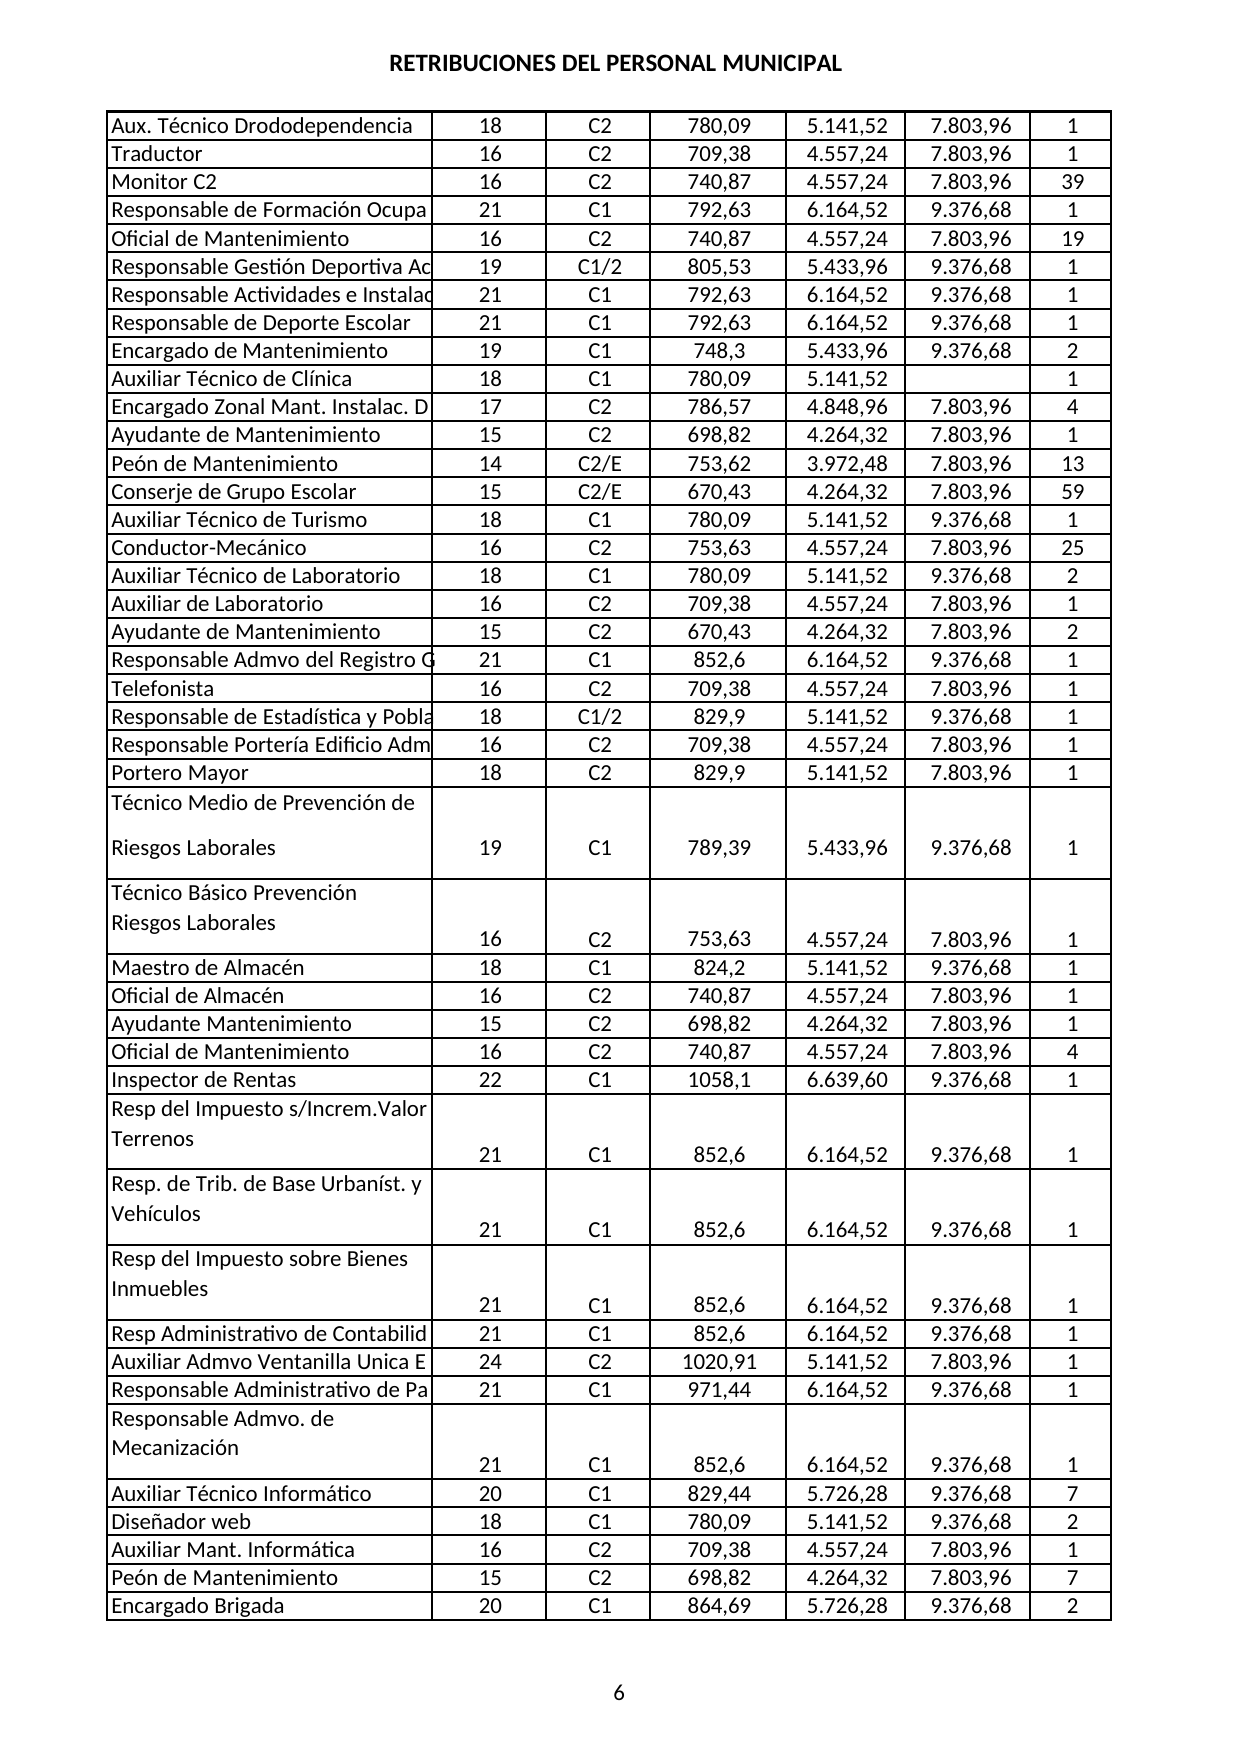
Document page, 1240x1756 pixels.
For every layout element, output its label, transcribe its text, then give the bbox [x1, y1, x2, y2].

table_cell 16 [433, 675, 545, 701]
table_cell Encargado Zonal Mant. Instalac. D [108, 394, 431, 420]
table_cell C1 [547, 366, 649, 392]
table_cell 21 [433, 647, 545, 673]
table_cell 1 [1031, 1067, 1110, 1093]
table_cell 4.557,24 [787, 880, 904, 952]
table_cell 16 [433, 983, 545, 1009]
table_cell C2 [547, 1349, 649, 1375]
table_cell 748,3 [651, 338, 785, 364]
table_cell 780,09 [651, 506, 785, 532]
table_cell 9.376,68 [906, 703, 1029, 729]
table_cell 22 [433, 1067, 545, 1093]
table_cell 21 [433, 1405, 545, 1478]
table_cell Auxiliar de Laboratorio [108, 591, 431, 617]
table_cell Telefonista [108, 675, 431, 701]
table_cell C2 [547, 394, 649, 420]
table_cell 9.376,68 [906, 1067, 1029, 1093]
table_cell 9.376,68 [906, 197, 1029, 223]
table_cell Auxiliar Admvo Ventanilla Unica E [108, 1349, 431, 1375]
table_cell 7.803,96 [906, 478, 1029, 504]
table_cell 6.164,52 [787, 647, 904, 673]
table_cell 9.376,68 [906, 1480, 1029, 1506]
table_cell 7.803,96 [906, 535, 1029, 561]
table_cell C2 [547, 422, 649, 448]
table_cell 19 [433, 788, 545, 877]
table_cell 7.803,96 [906, 591, 1029, 617]
table_cell [906, 366, 1029, 392]
table_cell C1 [547, 281, 649, 307]
table_cell Encargado Brigada [108, 1593, 431, 1619]
table_cell C1/2 [547, 253, 649, 279]
table_cell Traductor [108, 141, 431, 167]
table_cell 16 [433, 225, 545, 251]
table_cell Responsable de Estadística y Pobla [108, 703, 431, 729]
table_cell Encargado de Mantenimiento [108, 338, 431, 364]
table_cell 780,09 [651, 1508, 785, 1534]
table_cell 1 [1031, 197, 1110, 223]
table_cell 1 [1031, 281, 1110, 307]
table_cell 18 [433, 760, 545, 786]
table_cell 5.141,52 [787, 563, 904, 589]
table_cell 6.164,52 [787, 281, 904, 307]
table_cell 39 [1031, 169, 1110, 195]
table_cell 1 [1031, 1246, 1110, 1318]
table_cell C2 [547, 760, 649, 786]
table_cell Auxiliar Técnico de Laboratorio [108, 563, 431, 589]
table_cell Inspector de Rentas [108, 1067, 431, 1093]
table_cell 780,09 [651, 366, 785, 392]
table_cell 1 [1031, 310, 1110, 336]
table_cell 13 [1031, 450, 1110, 476]
table_cell 21 [433, 1321, 545, 1347]
table_cell 5.141,52 [787, 760, 904, 786]
table_cell 5.141,52 [787, 506, 904, 532]
table_cell 6.164,52 [787, 1405, 904, 1478]
table_cell 5.726,28 [787, 1593, 904, 1619]
table_cell 1 [1031, 1377, 1110, 1403]
table_cell 4.557,24 [787, 731, 904, 757]
table_cell Resp del Impuesto sobre Bienes Inmuebles [108, 1246, 431, 1318]
table_cell Ayudante Mantenimiento [108, 1011, 431, 1037]
table_cell 7.803,96 [906, 731, 1029, 757]
table_cell Resp. de Trib. de Base Urbaníst. y Vehículos [108, 1170, 431, 1243]
table_cell 829,9 [651, 703, 785, 729]
table_cell Auxiliar Mant. Informática [108, 1536, 431, 1562]
table_cell 670,43 [651, 478, 785, 504]
table_cell Portero Mayor [108, 760, 431, 786]
table_cell 829,44 [651, 1480, 785, 1506]
table_cell C2 [547, 1565, 649, 1591]
table_cell 1 [1031, 955, 1110, 981]
table_cell 9.376,68 [906, 955, 1029, 981]
table_cell C1 [547, 1170, 649, 1243]
table_cell 7.803,96 [906, 675, 1029, 701]
table_cell 1 [1031, 1321, 1110, 1347]
table_header 7.803,96 [906, 113, 1029, 138]
table_cell C1 [547, 1067, 649, 1093]
table_cell 1 [1031, 422, 1110, 448]
table_cell 5.726,28 [787, 1480, 904, 1506]
table_cell 2 [1031, 338, 1110, 364]
table_cell 9.376,68 [906, 1246, 1029, 1318]
table_cell C2 [547, 983, 649, 1009]
table_cell Auxiliar Técnico de Clínica [108, 366, 431, 392]
table_cell Ayudante de Mantenimiento [108, 619, 431, 645]
table_cell 1020,91 [651, 1349, 785, 1375]
table_cell Peón de Mantenimiento [108, 450, 431, 476]
table_cell 9.376,68 [906, 253, 1029, 279]
table_cell 2 [1031, 619, 1110, 645]
table_cell 786,57 [651, 394, 785, 420]
table_cell 4.557,24 [787, 535, 904, 561]
table_cell 4.557,24 [787, 591, 904, 617]
table_cell Conserje de Grupo Escolar [108, 478, 431, 504]
table_cell C2 [547, 535, 649, 561]
table_cell 18 [433, 703, 545, 729]
table_cell 19 [433, 253, 545, 279]
table_cell 4.557,24 [787, 675, 904, 701]
table_cell 24 [433, 1349, 545, 1375]
table_cell 709,38 [651, 731, 785, 757]
table_cell Resp del Impuesto s/Increm.Valor Terrenos [108, 1095, 431, 1168]
table_cell C1 [547, 955, 649, 981]
table_cell Responsable Portería Edificio Adm [108, 731, 431, 757]
table_cell C2 [547, 880, 649, 952]
table_cell 6.164,52 [787, 1170, 904, 1243]
table_cell C2 [547, 1536, 649, 1562]
table_cell 7.803,96 [906, 1039, 1029, 1065]
table_cell 5.141,52 [787, 366, 904, 392]
table_cell Responsable de Deporte Escolar [108, 310, 431, 336]
table_cell Responsable de Formación Ocupa [108, 197, 431, 223]
table_cell C1/2 [547, 703, 649, 729]
table_cell 698,82 [651, 422, 785, 448]
table_cell 18 [433, 506, 545, 532]
table_cell Peón de Mantenimiento [108, 1565, 431, 1591]
table_cell 5.433,96 [787, 788, 904, 877]
table_cell 18 [433, 366, 545, 392]
table_cell 5.141,52 [787, 1349, 904, 1375]
table_cell 9.376,68 [906, 1405, 1029, 1478]
table_cell 16 [433, 169, 545, 195]
table_cell 2 [1031, 1593, 1110, 1619]
table_cell 1 [1031, 1095, 1110, 1168]
table_cell 1 [1031, 1349, 1110, 1375]
table_cell 852,6 [651, 1095, 785, 1168]
table_cell 789,39 [651, 788, 785, 877]
table_cell C1 [547, 1405, 649, 1478]
table_cell 1 [1031, 731, 1110, 757]
table_cell C2 [547, 591, 649, 617]
table_cell Técnico Básico Prevención Riesgos Laborales [108, 880, 431, 952]
table_cell 9.376,68 [906, 338, 1029, 364]
table_cell 21 [433, 281, 545, 307]
table_cell Auxiliar Técnico de Turismo [108, 506, 431, 532]
table_cell C1 [547, 338, 649, 364]
table_cell 9.376,68 [906, 1095, 1029, 1168]
table_cell C2 [547, 1011, 649, 1037]
table_cell Maestro de Almacén [108, 955, 431, 981]
table_cell 18 [433, 563, 545, 589]
table_cell 670,43 [651, 619, 785, 645]
table_cell 9.376,68 [906, 1593, 1029, 1619]
table_cell 1 [1031, 675, 1110, 701]
table_cell 15 [433, 1011, 545, 1037]
table_cell 6.164,52 [787, 1095, 904, 1168]
table_cell 852,6 [651, 647, 785, 673]
table_cell 740,87 [651, 225, 785, 251]
table_cell 18 [433, 955, 545, 981]
table_cell Auxiliar Técnico Informático [108, 1480, 431, 1506]
table_cell 15 [433, 422, 545, 448]
table_cell 805,53 [651, 253, 785, 279]
table_cell 4.264,32 [787, 619, 904, 645]
table_cell C2/E [547, 450, 649, 476]
table_cell 7.803,96 [906, 983, 1029, 1009]
table_cell 15 [433, 619, 545, 645]
table_cell 4.557,24 [787, 1039, 904, 1065]
table_cell 16 [433, 880, 545, 952]
table_cell 21 [433, 310, 545, 336]
table_cell 6.164,52 [787, 1377, 904, 1403]
table_cell 1 [1031, 983, 1110, 1009]
table_cell 9.376,68 [906, 281, 1029, 307]
table_cell C2 [547, 225, 649, 251]
table_cell 852,6 [651, 1170, 785, 1243]
table_cell C2 [547, 169, 649, 195]
table_cell 21 [433, 1170, 545, 1243]
table_cell 6.164,52 [787, 197, 904, 223]
table_cell 9.376,68 [906, 788, 1029, 877]
table_cell 709,38 [651, 1536, 785, 1562]
table_cell 4.557,24 [787, 983, 904, 1009]
table_cell 5.433,96 [787, 338, 904, 364]
table_cell 9.376,68 [906, 310, 1029, 336]
table_cell C1 [547, 788, 649, 877]
table_cell C2 [547, 731, 649, 757]
table_cell C2 [547, 141, 649, 167]
table_cell 740,87 [651, 169, 785, 195]
table_cell 4.264,32 [787, 422, 904, 448]
table_cell 16 [433, 1039, 545, 1065]
table_header 18 [433, 113, 545, 138]
table_cell 5.433,96 [787, 253, 904, 279]
table_cell 16 [433, 731, 545, 757]
table_cell 9.376,68 [906, 1377, 1029, 1403]
table_cell 25 [1031, 535, 1110, 561]
table_cell 20 [433, 1593, 545, 1619]
table_cell 824,2 [651, 955, 785, 981]
table_cell Responsable Admvo. de Mecanización [108, 1405, 431, 1478]
table_cell 7.803,96 [906, 880, 1029, 952]
table_cell 59 [1031, 478, 1110, 504]
table_cell 19 [433, 338, 545, 364]
table_cell 15 [433, 1565, 545, 1591]
table_cell 21 [433, 1377, 545, 1403]
table_cell 7.803,96 [906, 169, 1029, 195]
table_cell 7.803,96 [906, 394, 1029, 420]
table_cell 16 [433, 141, 545, 167]
table_cell 4.557,24 [787, 225, 904, 251]
table_cell C1 [547, 1377, 649, 1403]
table_cell 7.803,96 [906, 1536, 1029, 1562]
table_cell 753,63 [651, 880, 785, 952]
table_cell 7.803,96 [906, 1565, 1029, 1591]
table_cell Oficial de Mantenimiento [108, 225, 431, 251]
table_cell 7.803,96 [906, 141, 1029, 167]
table_cell 19 [1031, 225, 1110, 251]
table_cell 792,63 [651, 281, 785, 307]
table_cell 753,63 [651, 535, 785, 561]
table_cell 1 [1031, 366, 1110, 392]
table_cell 2 [1031, 563, 1110, 589]
table_cell 829,9 [651, 760, 785, 786]
table_cell Oficial de Almacén [108, 983, 431, 1009]
table_cell 792,63 [651, 197, 785, 223]
table_cell 9.376,68 [906, 563, 1029, 589]
table_cell C1 [547, 1508, 649, 1534]
table_cell 1 [1031, 760, 1110, 786]
table_cell Oficial de Mantenimiento [108, 1039, 431, 1065]
table_cell C2/E [547, 478, 649, 504]
table_cell 4 [1031, 394, 1110, 420]
table_cell Conductor-Mecánico [108, 535, 431, 561]
table_cell 4.264,32 [787, 1011, 904, 1037]
table_cell 6.639,60 [787, 1067, 904, 1093]
table_cell C1 [547, 310, 649, 336]
table_cell 780,09 [651, 563, 785, 589]
table_cell 4.848,96 [787, 394, 904, 420]
table_cell 17 [433, 394, 545, 420]
table_cell 7.803,96 [906, 225, 1029, 251]
table_cell 4.264,32 [787, 1565, 904, 1591]
table_cell 1058,1 [651, 1067, 785, 1093]
table_cell 21 [433, 1095, 545, 1168]
table_cell 16 [433, 1536, 545, 1562]
table_cell 740,87 [651, 983, 785, 1009]
table_cell 5.141,52 [787, 955, 904, 981]
table_cell 1 [1031, 141, 1110, 167]
table_cell 4 [1031, 1039, 1110, 1065]
table_cell 7.803,96 [906, 760, 1029, 786]
table_cell Responsable Actividades e Instalac [108, 281, 431, 307]
table_cell 740,87 [651, 1039, 785, 1065]
table_cell Ayudante de Mantenimiento [108, 422, 431, 448]
table_cell 7.803,96 [906, 1349, 1029, 1375]
table_cell 9.376,68 [906, 506, 1029, 532]
table_cell Responsable Admvo del Registro G [108, 647, 431, 673]
table_cell 4.557,24 [787, 169, 904, 195]
table_cell 9.376,68 [906, 1170, 1029, 1243]
table_cell 971,44 [651, 1377, 785, 1403]
table_cell 1 [1031, 253, 1110, 279]
table_cell 5.141,52 [787, 703, 904, 729]
table_cell 7.803,96 [906, 422, 1029, 448]
table_cell C1 [547, 647, 649, 673]
table_cell Responsable Administrativo de Pa [108, 1377, 431, 1403]
table_header 5.141,52 [787, 113, 904, 138]
table_header Aux. Técnico Drododependencia [108, 113, 431, 138]
table_cell 7.803,96 [906, 450, 1029, 476]
table_cell 1 [1031, 1536, 1110, 1562]
table_cell 1 [1031, 703, 1110, 729]
table_cell 9.376,68 [906, 1321, 1029, 1347]
table_cell 4.264,32 [787, 478, 904, 504]
table_cell 709,38 [651, 141, 785, 167]
table_cell 1 [1031, 1011, 1110, 1037]
table_cell 698,82 [651, 1565, 785, 1591]
table_cell 4.557,24 [787, 141, 904, 167]
table_cell 5.141,52 [787, 1508, 904, 1534]
table_cell C2 [547, 1039, 649, 1065]
table_cell C1 [547, 1321, 649, 1347]
table_cell Resp Administrativo de Contabilid [108, 1321, 431, 1347]
table_cell 1 [1031, 647, 1110, 673]
table_cell 698,82 [651, 1011, 785, 1037]
table_cell Monitor C2 [108, 169, 431, 195]
table_cell C1 [547, 1246, 649, 1318]
table_cell 792,63 [651, 310, 785, 336]
table_cell C2 [547, 619, 649, 645]
table_cell 6.164,52 [787, 1321, 904, 1347]
table_cell 15 [433, 478, 545, 504]
table_cell 709,38 [651, 675, 785, 701]
table_cell 753,62 [651, 450, 785, 476]
table_cell 9.376,68 [906, 647, 1029, 673]
table_cell C2 [547, 675, 649, 701]
table_header C2 [547, 113, 649, 138]
table_cell 1 [1031, 788, 1110, 877]
table_cell C1 [547, 506, 649, 532]
table_cell 14 [433, 450, 545, 476]
table_cell 1 [1031, 1170, 1110, 1243]
table_cell Responsable Gestión Deportiva Ac [108, 253, 431, 279]
table_cell 4.557,24 [787, 1536, 904, 1562]
table_cell 9.376,68 [906, 1508, 1029, 1534]
table_cell 3.972,48 [787, 450, 904, 476]
table_cell 864,69 [651, 1593, 785, 1619]
table_header 780,09 [651, 113, 785, 138]
table_cell 7.803,96 [906, 619, 1029, 645]
table_cell 852,6 [651, 1405, 785, 1478]
table_cell C1 [547, 1480, 649, 1506]
table_cell 1 [1031, 880, 1110, 952]
table_cell C1 [547, 1095, 649, 1168]
table_cell 852,6 [651, 1246, 785, 1318]
table_cell 7 [1031, 1565, 1110, 1591]
table_cell 20 [433, 1480, 545, 1506]
table_cell 2 [1031, 1508, 1110, 1534]
table_cell 21 [433, 197, 545, 223]
table_cell Diseñador web [108, 1508, 431, 1534]
table_cell 18 [433, 1508, 545, 1534]
table_cell 7 [1031, 1480, 1110, 1506]
table_cell 21 [433, 1246, 545, 1318]
table_header 1 [1031, 113, 1110, 138]
table_cell C1 [547, 197, 649, 223]
table_cell C1 [547, 563, 649, 589]
table_cell 1 [1031, 506, 1110, 532]
table_cell 852,6 [651, 1321, 785, 1347]
table_cell C1 [547, 1593, 649, 1619]
table_cell 7.803,96 [906, 1011, 1029, 1037]
table_cell 1 [1031, 591, 1110, 617]
table_cell 16 [433, 591, 545, 617]
table_cell 709,38 [651, 591, 785, 617]
table_cell Técnico Medio de Prevención de Riesgos Laborales [108, 788, 431, 877]
table_cell 16 [433, 535, 545, 561]
table_cell 6.164,52 [787, 310, 904, 336]
table_cell 1 [1031, 1405, 1110, 1478]
table_cell 6.164,52 [787, 1246, 904, 1318]
